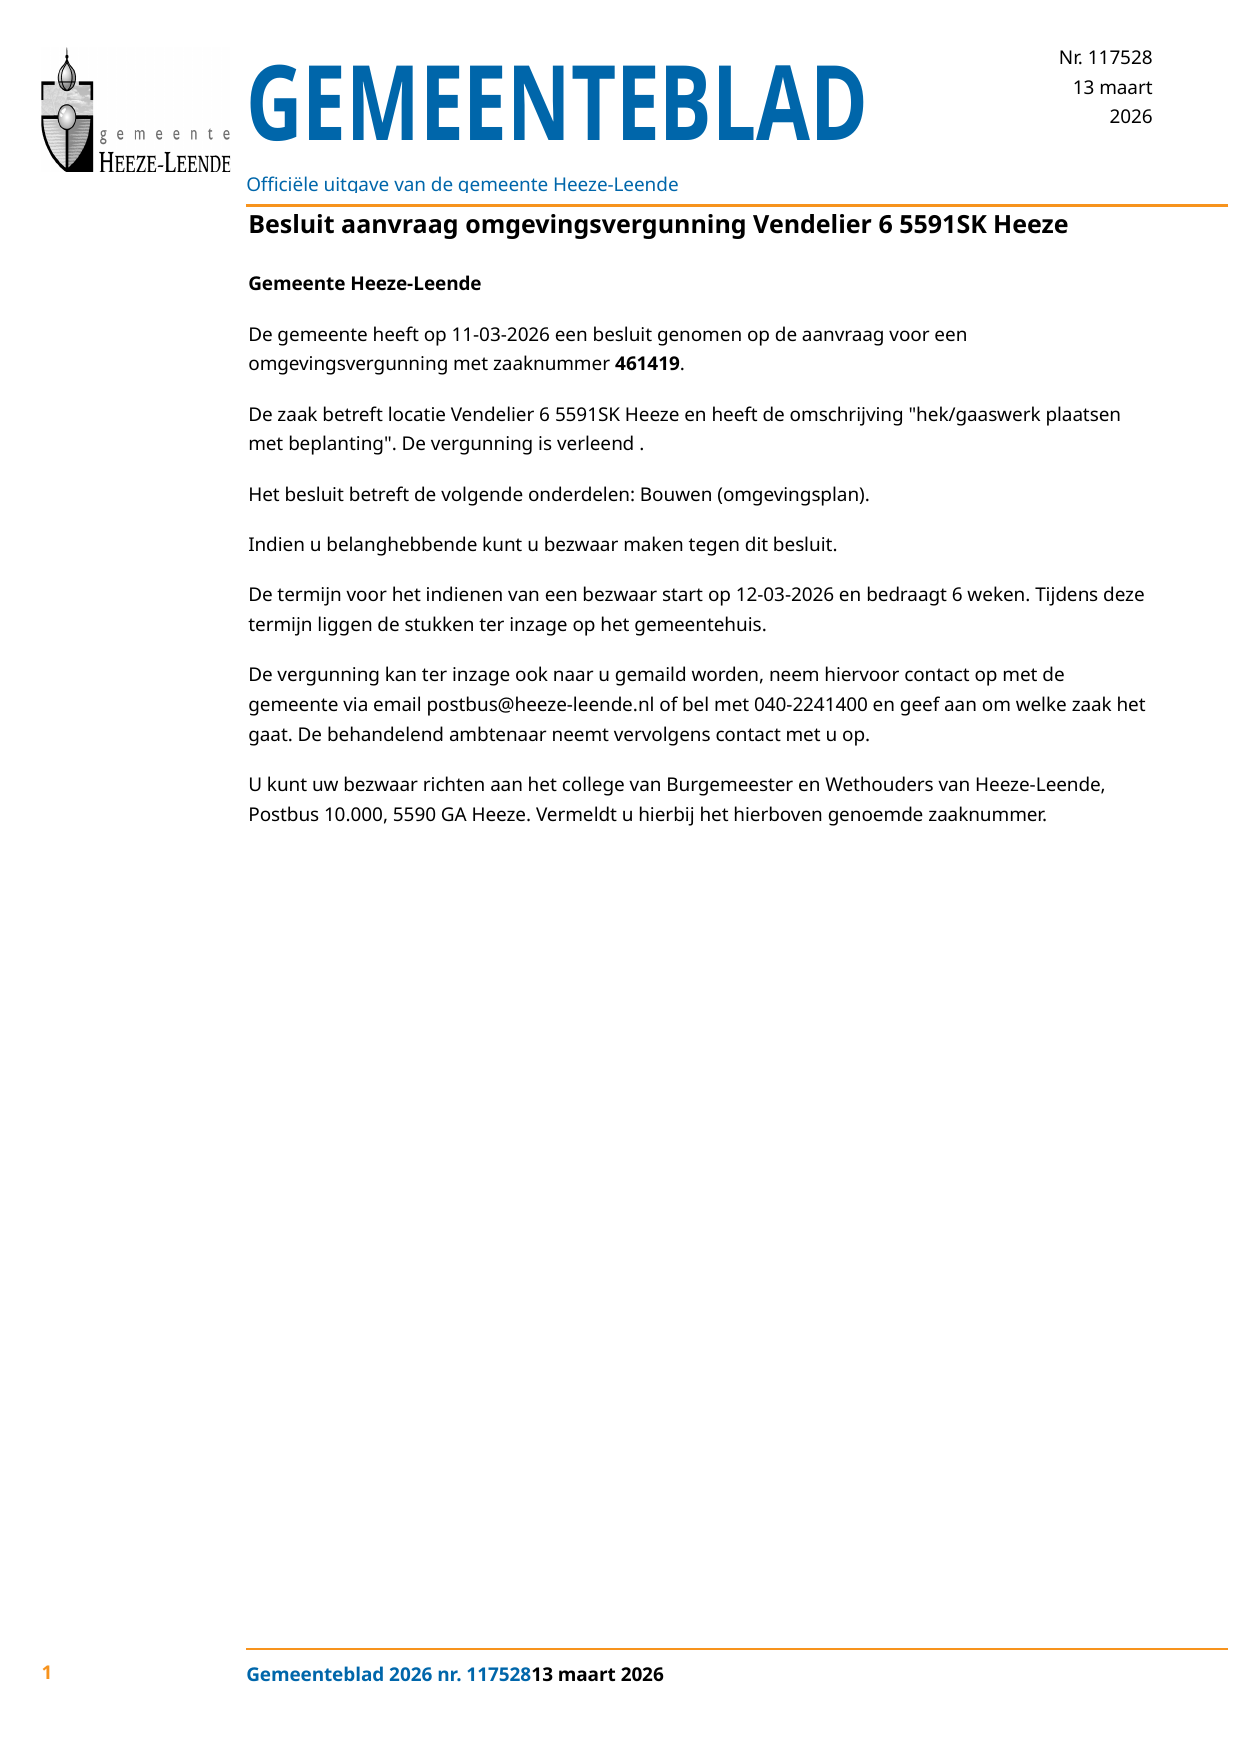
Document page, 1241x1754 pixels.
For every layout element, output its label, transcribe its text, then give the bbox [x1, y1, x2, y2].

text Gemeente Heeze-Leende [248, 270, 1152, 296]
text Het besluit betreft de volgende onderdelen: Bouwen (omgevingsplan). [248, 481, 1152, 506]
text U kunt uw bezwaar richten aan het college van Burgemeester en Wethouders van Heeze-Leende, Postbus 10.000, 5590 GA Heeze. Vermeldt u hierbij het hierboven genoemde zaaknummer. [248, 771, 1152, 826]
text Indien u belanghebbende kunt u bezwaar maken tegen dit besluit. [248, 531, 1152, 557]
text De vergunning kan ter inzage ook naar u gemaild worden, neem hiervoor contact op met de gemeente via email postbus@heeze-leende.nl of bel met 040-2241400 en geef aan om welke zaak het gaat. De behandelend ambtenaar neemt vervolgens contact met u op. [248, 662, 1152, 746]
text De termijn voor het indienen van een bezwaar start op 12-03-2026 en bedraagt 6 weken. Tijdens deze termijn liggen de stukken ter inzage op het gemeentehuis. [248, 582, 1152, 637]
picture [41, 47, 231, 172]
text De gemeente heeft op 11-03-2026 een besluit genomen op de aanvraag voor een omgevingsvergunning met zaaknummer 461419. [248, 321, 1152, 376]
text De zaak betreft locatie Vendelier 6 5591SK Heeze en heeft de omschrijving "hek/gaaswerk plaatsen met beplanting". De vergunning is verleend . [248, 401, 1152, 456]
text Besluit aanvraag omgevingsvergunning Vendelier 6 5591SK Heeze [248, 207, 1152, 241]
